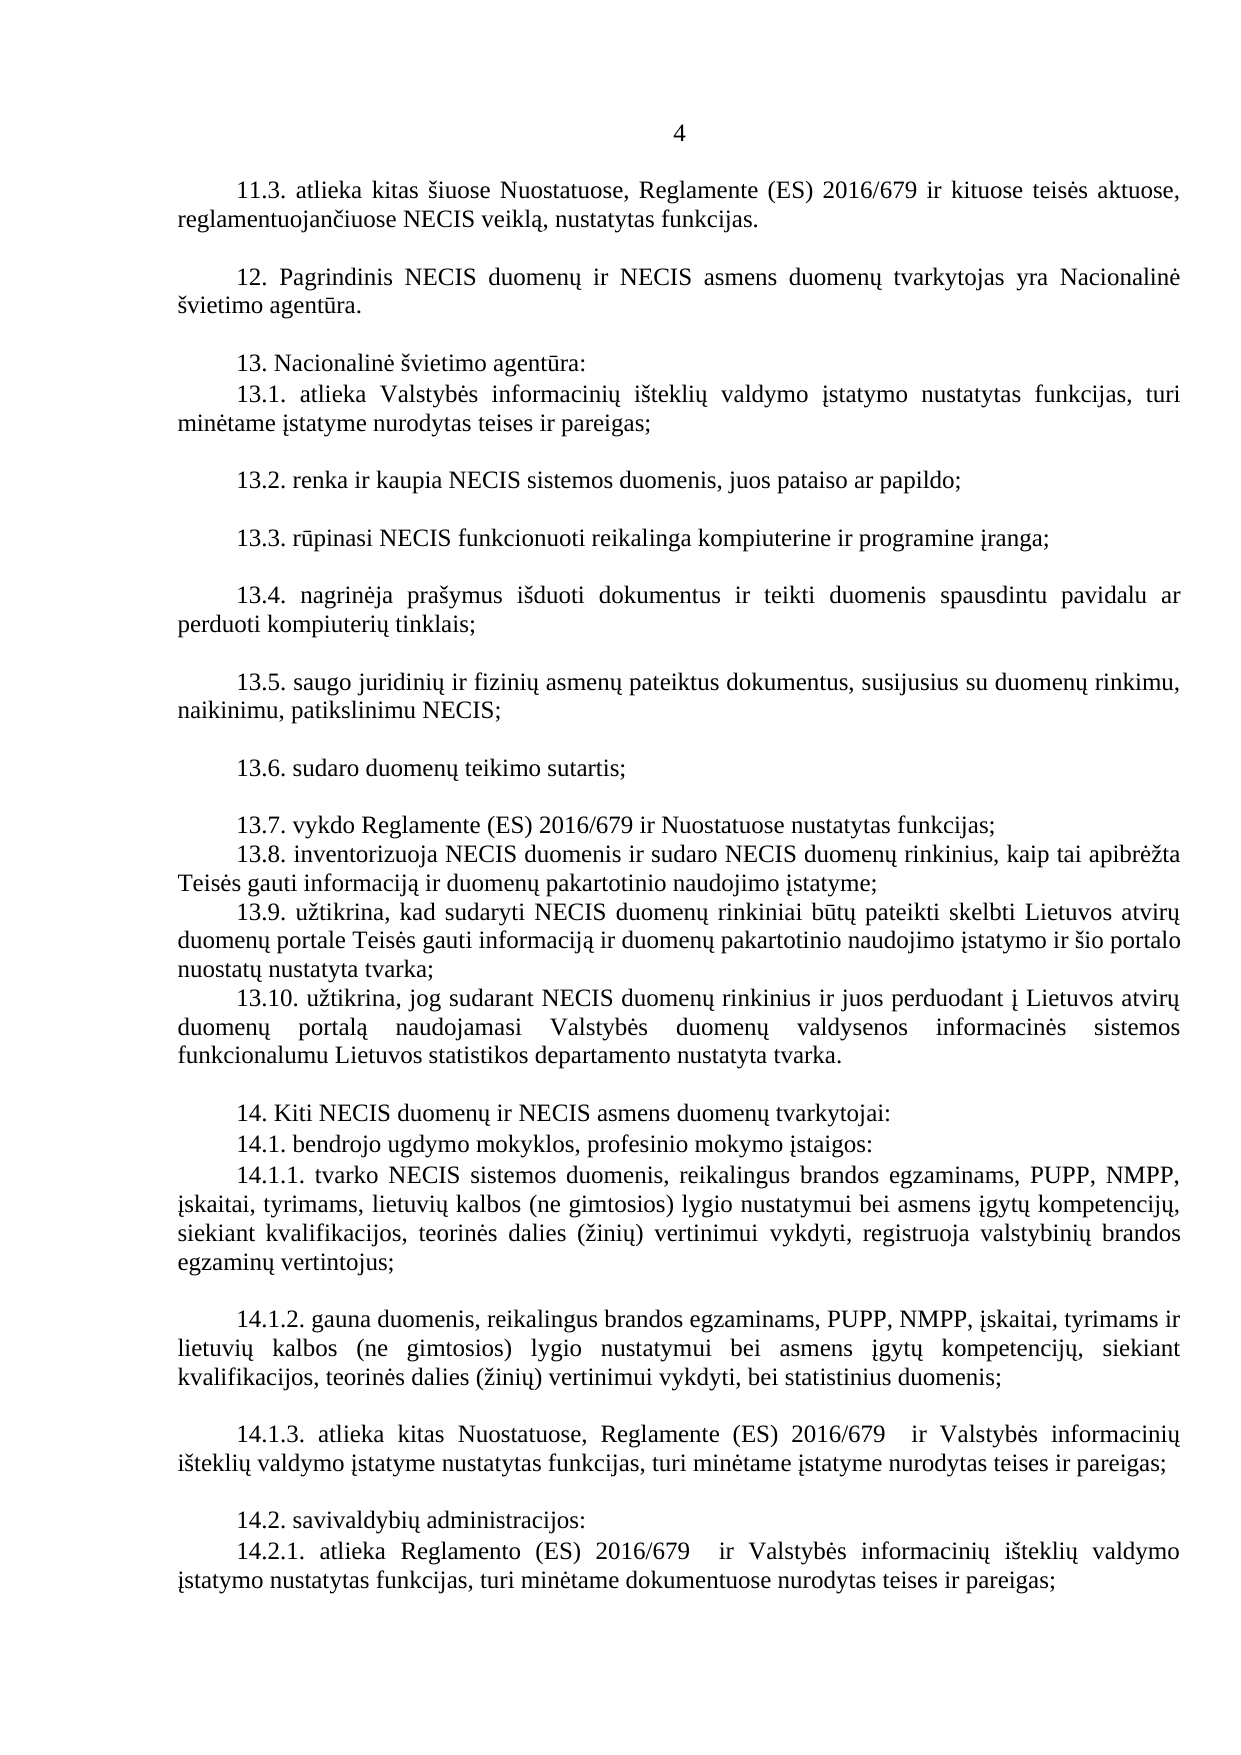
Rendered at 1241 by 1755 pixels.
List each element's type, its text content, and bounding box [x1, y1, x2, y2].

text 14.2. savivaldybių administracijos: [177, 1505, 1181, 1534]
text 13.2. renka ir kaupia NECIS sistemos duomenis, juos pataiso ar papildo; [177, 466, 1181, 494]
text 14.1.3. atlieka kitas Nuostatuose, Reglamente (ES) 2016/679 ir Valstybės informacinių išteklių valdymo įstatyme nustatytas funkcijas, turi minėtame įstatyme nurodytas teises ir pareigas; [177, 1419, 1181, 1477]
text 12. Pagrindinis NECIS duomenų ir NECIS asmens duomenų tvarkytojas yra Nacionalinė švietimo agentūra. [177, 262, 1181, 319]
text 13. Nacionalinė švietimo agentūra: [177, 348, 1181, 377]
text 14.1.1. tvarko NECIS sistemos duomenis, reikalingus brandos egzaminams, PUPP, NMPP, įskaitai, tyrimams, lietuvių kalbos (ne gimtosios) lygio nustatymui bei asmens įgytų kompetencijų, siekiant kvalifikacijos, teorinės dalies (žinių) vertinimui vykdyti, registruoja valstybinių brandos egzaminų vertintojus; [177, 1160, 1181, 1275]
text 13.1. atlieka Valstybės informacinių išteklių valdymo įstatymo nustatytas funkcijas, turi minėtame įstatyme nurodytas teises ir pareigas; [177, 379, 1181, 437]
text 13.7. vykdo Reglamente (ES) 2016/679 ir Nuostatuose nustatytas funkcijas; [177, 811, 1181, 839]
text 14.1. bendrojo ugdymo mokyklos, profesinio mokymo įstaigos: [177, 1129, 1181, 1158]
text 14.1.2. gauna duomenis, reikalingus brandos egzaminams, PUPP, NMPP, įskaitai, tyrimams ir lietuvių kalbos (ne gimtosios) lygio nustatymui bei asmens įgytų kompetencijų, siekiant kvalifikacijos, teorinės dalies (žinių) vertinimui vykdyti, bei statistinius duomenis; [177, 1304, 1181, 1390]
text 14. Kiti NECIS duomenų ir NECIS asmens duomenų tvarkytojai: [177, 1098, 1181, 1127]
text 13.3. rūpinasi NECIS funkcionuoti reikalinga kompiuterine ir programine įranga; [177, 523, 1181, 552]
text 13.5. saugo juridinių ir fizinių asmenų pateiktus dokumentus, susijusius su duomenų rinkimu, naikinimu, patikslinimu NECIS; [177, 667, 1181, 724]
text 13.4. nagrinėja prašymus išduoti dokumentus ir teikti duomenis spausdintu pavidalu ar perduoti kompiuterių tinklais; [177, 581, 1181, 638]
text 11.3. atlieka kitas šiuose Nuostatuose, Reglamente (ES) 2016/679 ir kituose teisės aktuose, reglamentuojančiuose NECIS veiklą, nustatytas funkcijas. [177, 176, 1181, 233]
text 13.9. užtikrina, kad sudaryti NECIS duomenų rinkiniai būtų pateikti skelbti Lietuvos atvirų duomenų portale Teisės gauti informaciją ir duomenų pakartotinio naudojimo įstatymo ir šio portalo nuostatų nustatyta tvarka; [177, 897, 1181, 983]
text 14.2.1. atlieka Reglamento (ES) 2016/679 ir Valstybės informacinių išteklių valdymo įstatymo nustatytas funkcijas, turi minėtame dokumentuose nurodytas teises ir pareigas; [177, 1536, 1181, 1594]
text 13.6. sudaro duomenų teikimo sutartis; [177, 753, 1181, 782]
text 13.10. užtikrina, jog sudarant NECIS duomenų rinkinius ir juos perduodant į Lietuvos atvirų duomenų portalą naudojamasi Valstybės duomenų valdysenos informacinės sistemos funkcionalumu Lietuvos statistikos departamento nustatyta tvarka. [177, 983, 1181, 1069]
text 13.8. inventorizuoja NECIS duomenis ir sudaro NECIS duomenų rinkinius, kaip tai apibrėžta Teisės gauti informaciją ir duomenų pakartotinio naudojimo įstatyme; [177, 839, 1181, 897]
